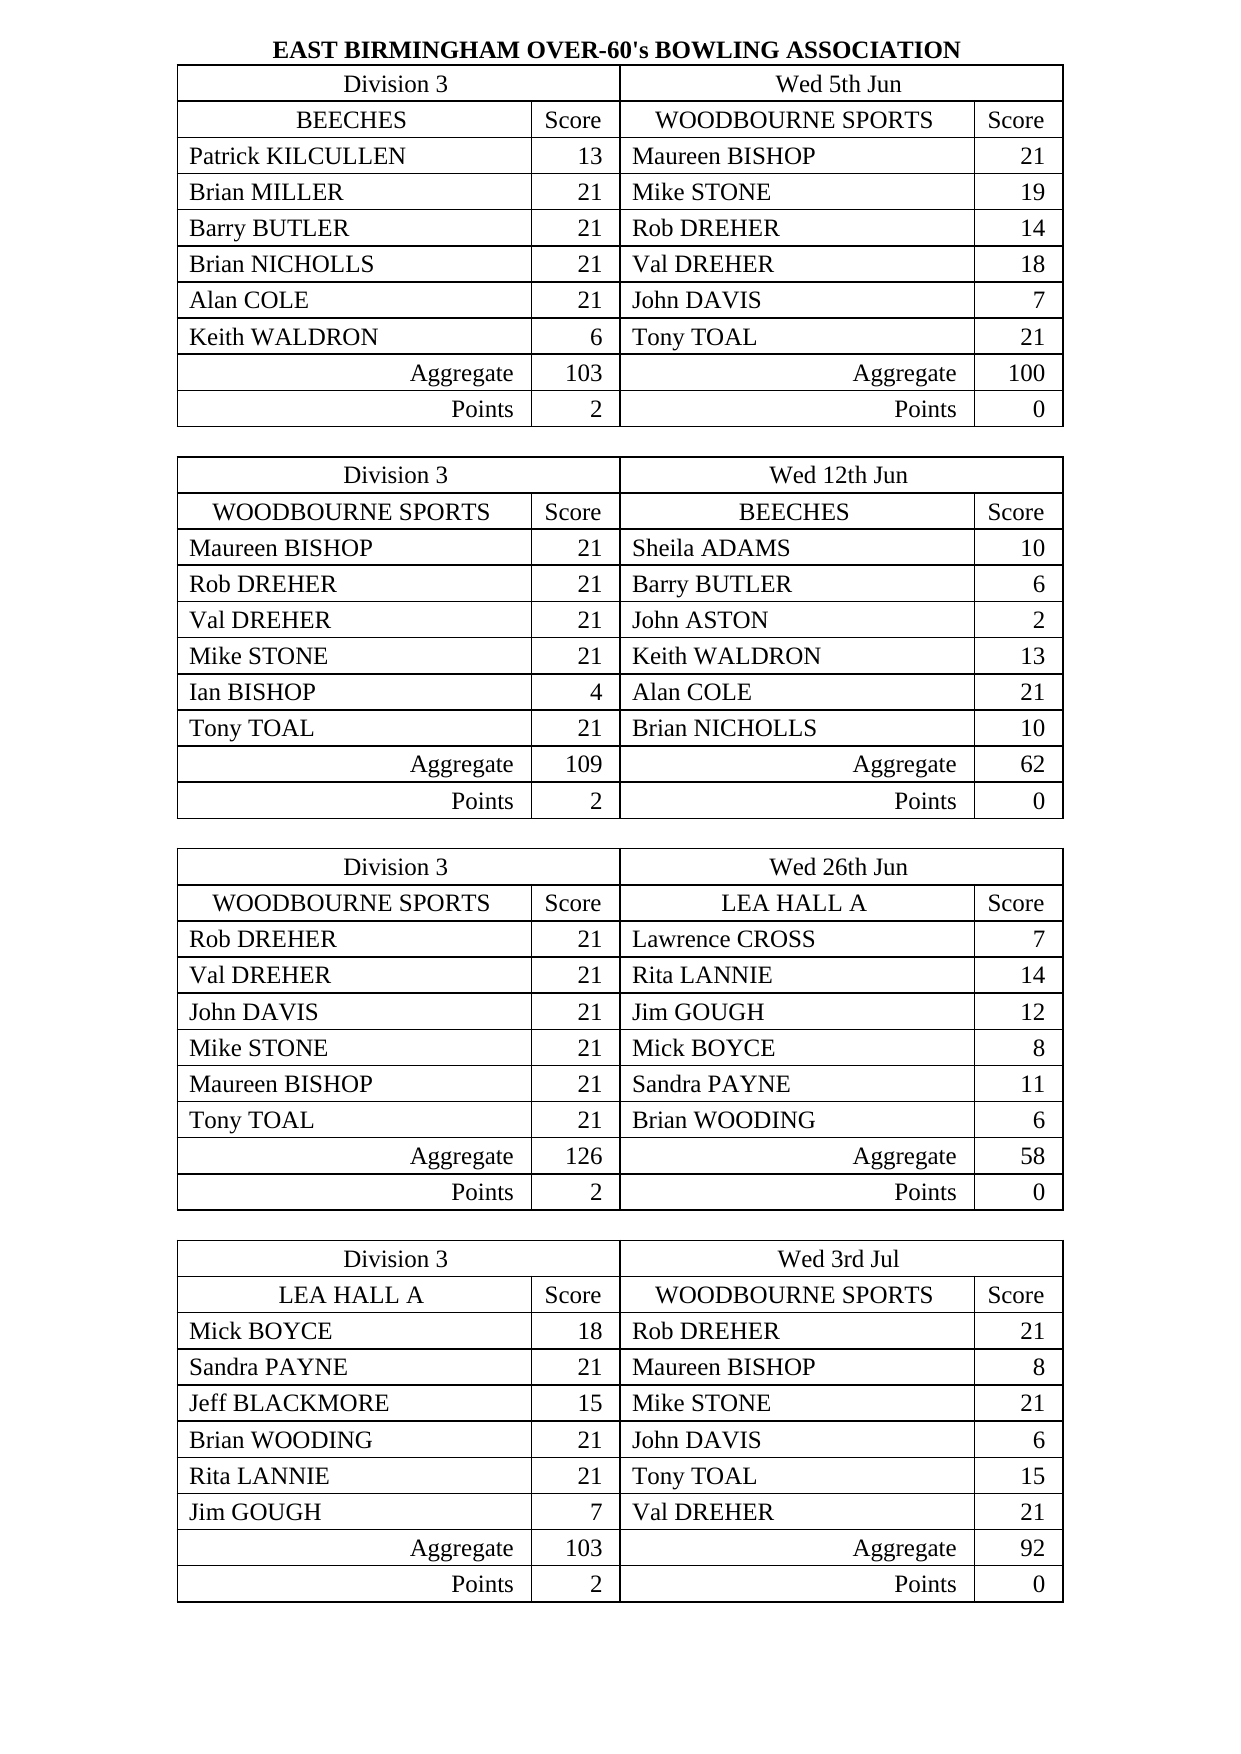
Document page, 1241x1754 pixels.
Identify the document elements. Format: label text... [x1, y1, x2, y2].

table_cell 7 [975, 283, 1062, 317]
table_header Wed 26th Jun [621, 849, 1062, 884]
table_cell 21 [532, 958, 619, 992]
table_cell John ASTON [621, 602, 974, 637]
table_cell Score [532, 102, 619, 136]
table_cell Sheila ADAMS [621, 530, 974, 564]
table_cell BEECHES [178, 102, 531, 136]
table_cell 21 [532, 210, 619, 245]
table_cell Mick BOYCE [178, 1313, 531, 1348]
table_header Wed 3rd Jul [621, 1241, 1062, 1276]
table_cell Barry BUTLER [178, 210, 531, 245]
table_cell 21 [532, 1422, 619, 1456]
table_cell Maureen BISHOP [178, 530, 531, 564]
table_cell 4 [532, 675, 619, 709]
table_cell 10 [975, 530, 1062, 564]
table_cell Score [975, 1277, 1062, 1312]
table_cell 21 [532, 1102, 619, 1137]
table_cell LEA HALL A [178, 1277, 531, 1312]
table_cell John DAVIS [621, 283, 974, 317]
table_cell Points [178, 783, 531, 817]
table_header Division 3 [178, 66, 619, 100]
table_cell Brian NICHOLLS [178, 247, 531, 281]
table_cell 8 [975, 1350, 1062, 1384]
table_cell John DAVIS [178, 994, 531, 1028]
table_cell Aggregate [621, 747, 974, 781]
table_cell Brian MILLER [178, 174, 531, 209]
table_cell 2 [532, 783, 619, 817]
table_cell WOODBOURNE SPORTS [178, 494, 531, 528]
table_cell 109 [532, 747, 619, 781]
table_cell WOODBOURNE SPORTS [621, 1277, 974, 1312]
table_cell 21 [532, 566, 619, 601]
table_cell Lawrence CROSS [621, 922, 974, 956]
table_cell 6 [975, 566, 1062, 601]
table_cell 15 [532, 1386, 619, 1420]
table_cell 21 [975, 319, 1062, 353]
table_cell Rob DREHER [178, 922, 531, 956]
table_cell 21 [532, 530, 619, 564]
table_cell Barry BUTLER [621, 566, 974, 601]
table_cell 21 [532, 1066, 619, 1101]
table_cell Points [621, 1175, 974, 1209]
table_cell 15 [975, 1458, 1062, 1492]
table_cell 2 [532, 391, 619, 426]
table_cell 21 [975, 1313, 1062, 1348]
table_cell 21 [532, 602, 619, 637]
table_cell 13 [975, 638, 1062, 673]
table_cell Score [532, 1277, 619, 1312]
table_cell Aggregate [621, 1138, 974, 1173]
table_cell Rob DREHER [178, 566, 531, 601]
table_cell 18 [532, 1313, 619, 1348]
table_cell Points [178, 391, 531, 426]
table_cell 21 [532, 922, 619, 956]
table_cell 0 [975, 783, 1062, 817]
table_cell 7 [532, 1494, 619, 1529]
table_cell Rita LANNIE [178, 1458, 531, 1492]
table_cell 8 [975, 1030, 1062, 1064]
table_cell Score [532, 494, 619, 528]
table_cell 21 [532, 994, 619, 1028]
table_cell 11 [975, 1066, 1062, 1101]
table_cell Tony TOAL [178, 711, 531, 745]
table_cell Brian NICHOLLS [621, 711, 974, 745]
table_cell Points [621, 1566, 974, 1601]
table_cell 21 [975, 1494, 1062, 1529]
table_cell WOODBOURNE SPORTS [178, 886, 531, 920]
table_cell Score [975, 102, 1062, 136]
table_cell Sandra PAYNE [621, 1066, 974, 1101]
table_cell Rob DREHER [621, 210, 974, 245]
table_cell Mike STONE [178, 638, 531, 673]
table_cell Mike STONE [621, 1386, 974, 1420]
table_cell 62 [975, 747, 1062, 781]
table_cell 14 [975, 210, 1062, 245]
table_cell 21 [532, 1458, 619, 1492]
table_cell Keith WALDRON [621, 638, 974, 673]
table_cell John DAVIS [621, 1422, 974, 1456]
table_cell Score [975, 494, 1062, 528]
table_cell Aggregate [178, 1138, 531, 1173]
table_cell Rob DREHER [621, 1313, 974, 1348]
table_cell 21 [532, 247, 619, 281]
table_cell 7 [975, 922, 1062, 956]
table_header Division 3 [178, 849, 619, 884]
table_cell Jim GOUGH [178, 1494, 531, 1529]
table_cell 21 [532, 638, 619, 673]
table_cell Ian BISHOP [178, 675, 531, 709]
table_cell Points [621, 391, 974, 426]
table_cell 21 [975, 1386, 1062, 1420]
table_cell 21 [532, 1030, 619, 1064]
table_cell 100 [975, 355, 1062, 389]
table_cell Aggregate [621, 1530, 974, 1565]
table_cell Points [178, 1566, 531, 1601]
table_cell Brian WOODING [621, 1102, 974, 1137]
table_header Wed 5th Jun [621, 66, 1062, 100]
table_cell Mike STONE [621, 174, 974, 209]
table_cell BEECHES [621, 494, 974, 528]
table_cell WOODBOURNE SPORTS [621, 102, 974, 136]
table_cell 92 [975, 1530, 1062, 1565]
table_cell Aggregate [178, 1530, 531, 1565]
table_cell Brian WOODING [178, 1422, 531, 1456]
table_cell 6 [975, 1422, 1062, 1456]
table_cell Score [532, 886, 619, 920]
table_cell 13 [532, 138, 619, 173]
table_cell Maureen BISHOP [621, 1350, 974, 1384]
table_cell Mike STONE [178, 1030, 531, 1064]
table_header Division 3 [178, 1241, 619, 1276]
table_cell Aggregate [178, 355, 531, 389]
table_cell Maureen BISHOP [178, 1066, 531, 1101]
table_cell Alan COLE [621, 675, 974, 709]
table_cell Keith WALDRON [178, 319, 531, 353]
table_cell LEA HALL A [621, 886, 974, 920]
table_cell 21 [975, 675, 1062, 709]
table_cell 126 [532, 1138, 619, 1173]
table_cell Aggregate [178, 747, 531, 781]
table_header Division 3 [178, 458, 619, 492]
table_cell Val DREHER [178, 958, 531, 992]
table_cell 2 [975, 602, 1062, 637]
table_cell 14 [975, 958, 1062, 992]
table_cell Sandra PAYNE [178, 1350, 531, 1384]
table_cell Tony TOAL [178, 1102, 531, 1137]
table_cell 2 [532, 1175, 619, 1209]
table_cell 10 [975, 711, 1062, 745]
table_cell Rita LANNIE [621, 958, 974, 992]
table_cell 103 [532, 1530, 619, 1565]
table_cell 0 [975, 1175, 1062, 1209]
table_cell 58 [975, 1138, 1062, 1173]
table_cell Jim GOUGH [621, 994, 974, 1028]
table_cell Patrick KILCULLEN [178, 138, 531, 173]
table_cell Maureen BISHOP [621, 138, 974, 173]
table_cell 21 [975, 138, 1062, 173]
table_cell 103 [532, 355, 619, 389]
table_cell Points [621, 783, 974, 817]
table_cell Jeff BLACKMORE [178, 1386, 531, 1420]
table_cell Mick BOYCE [621, 1030, 974, 1064]
table_cell 0 [975, 1566, 1062, 1601]
table_header Wed 12th Jun [621, 458, 1062, 492]
table_cell Val DREHER [178, 602, 531, 637]
table_cell 6 [532, 319, 619, 353]
table_cell Tony TOAL [621, 319, 974, 353]
table_cell Alan COLE [178, 283, 531, 317]
table_cell 21 [532, 174, 619, 209]
table_cell Val DREHER [621, 247, 974, 281]
table_cell Score [975, 886, 1062, 920]
table_cell Val DREHER [621, 1494, 974, 1529]
table_cell Points [178, 1175, 531, 1209]
table_cell 19 [975, 174, 1062, 209]
table_cell 12 [975, 994, 1062, 1028]
table_cell Aggregate [621, 355, 974, 389]
table_cell 6 [975, 1102, 1062, 1137]
table_cell 21 [532, 711, 619, 745]
table_cell Tony TOAL [621, 1458, 974, 1492]
table_cell 0 [975, 391, 1062, 426]
table_cell 18 [975, 247, 1062, 281]
table_cell 21 [532, 283, 619, 317]
table_cell 2 [532, 1566, 619, 1601]
table_cell 21 [532, 1350, 619, 1384]
